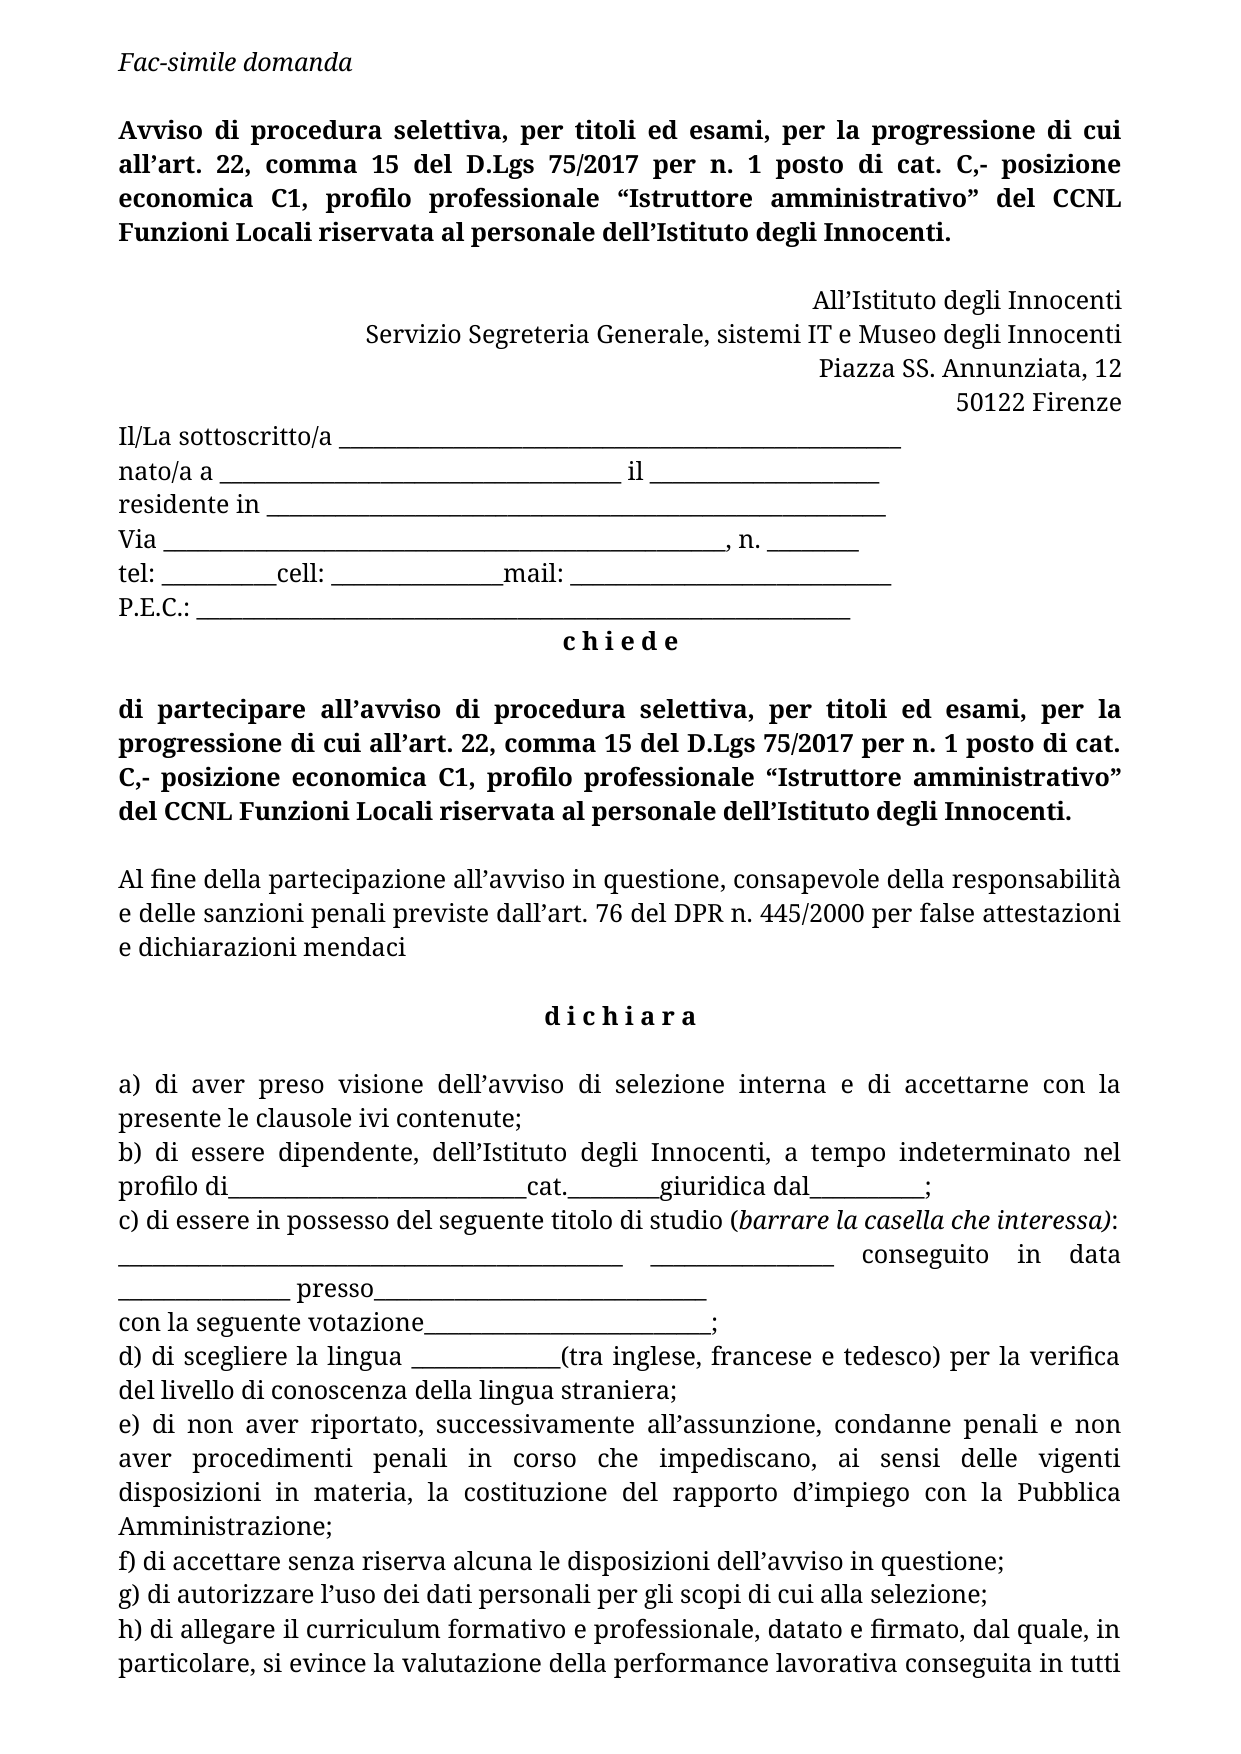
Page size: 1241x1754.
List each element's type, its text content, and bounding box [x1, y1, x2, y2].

text di partecipare all’avviso di procedura selettiva, per titoli ed esami, per la progressione di cui all’art. 22, comma 15 del D.Lgs 75/2017 per n. 1 posto di cat. C,- posizione economica C1, profilo professionale “Istruttore amministrativo” del CCNL Funzioni Locali riservata al personale dell’Istituto degli Innocenti. [118, 692, 1122, 828]
text Piazza SS. Annunziata, 12 [118, 351, 1122, 385]
text c) di essere in possesso del seguente titolo di studio (barrare la casella che interessa): [118, 1202, 1122, 1237]
text residente in ______________________________________________________ [118, 487, 1122, 521]
text g) di autorizzare l’uso dei dati personali per gli scopi di cui alla selezione; [118, 1577, 1122, 1611]
text b) di essere dipendente, dell’Istituto degli Innocenti, a tempo indeterminato nel profilo di__________________________cat.________giuridica dal__________; [118, 1134, 1122, 1202]
text f) di accettare senza riserva alcuna le disposizioni dell’avviso in questione; [118, 1543, 1122, 1577]
text h) di allegare il curriculum formativo e professionale, datato e firmato, dal quale, in particolare, si evince la valutazione della performance lavorativa conseguita in tutti [118, 1611, 1122, 1679]
text tel: __________cell: _______________mail: ____________________________ [118, 555, 1122, 589]
text a) di aver preso visione dell’avviso di selezione interna e di accettarne con la presente le clausole ivi contenute; [118, 1066, 1122, 1134]
text Il/La sottoscritto/a _________________________________________________ [118, 419, 1122, 453]
text con la seguente votazione_________________________; [118, 1305, 1122, 1339]
text Servizio Segreteria Generale, sistemi IT e Museo degli Innocenti [118, 317, 1122, 351]
text Fac-simile domanda [118, 44, 1122, 78]
text ____________________________________________ ________________ conseguito in data _______________ presso_____________________________ [118, 1237, 1122, 1305]
text Al fine della partecipazione all’avviso in questione, consapevole della responsabilità e delle sanzioni penali previste dall’art. 76 del DPR n. 445/2000 per false attestazioni e dichiarazioni mendaci [118, 862, 1122, 964]
text All’Istituto degli Innocenti [118, 283, 1122, 317]
text Via _________________________________________________, n. ________ [118, 521, 1122, 555]
text 50122 Firenze [118, 385, 1122, 419]
text c h i e d e [118, 623, 1122, 657]
text P.E.C.: _________________________________________________________ [118, 589, 1122, 623]
text d) di scegliere la lingua _____________(tra inglese, francese e tedesco) per la verifica del livello di conoscenza della lingua straniera; [118, 1339, 1122, 1407]
text nato/a a ___________________________________ il ____________________ [118, 453, 1122, 487]
text e) di non aver riportato, successivamente all’assunzione, condanne penali e non aver procedimenti penali in corso che impediscano, ai sensi delle vigenti disposizioni in materia, la costituzione del rapporto d’impiego con la Pubblica Amministrazione; [118, 1407, 1122, 1543]
text Avviso di procedura selettiva, per titoli ed esami, per la progressione di cui all’art. 22, comma 15 del D.Lgs 75/2017 per n. 1 posto di cat. C,- posizione economica C1, profilo professionale “Istruttore amministrativo” del CCNL Funzioni Locali riservata al personale dell’Istituto degli Innocenti. [118, 112, 1122, 249]
text d i c h i a r a [118, 998, 1122, 1032]
